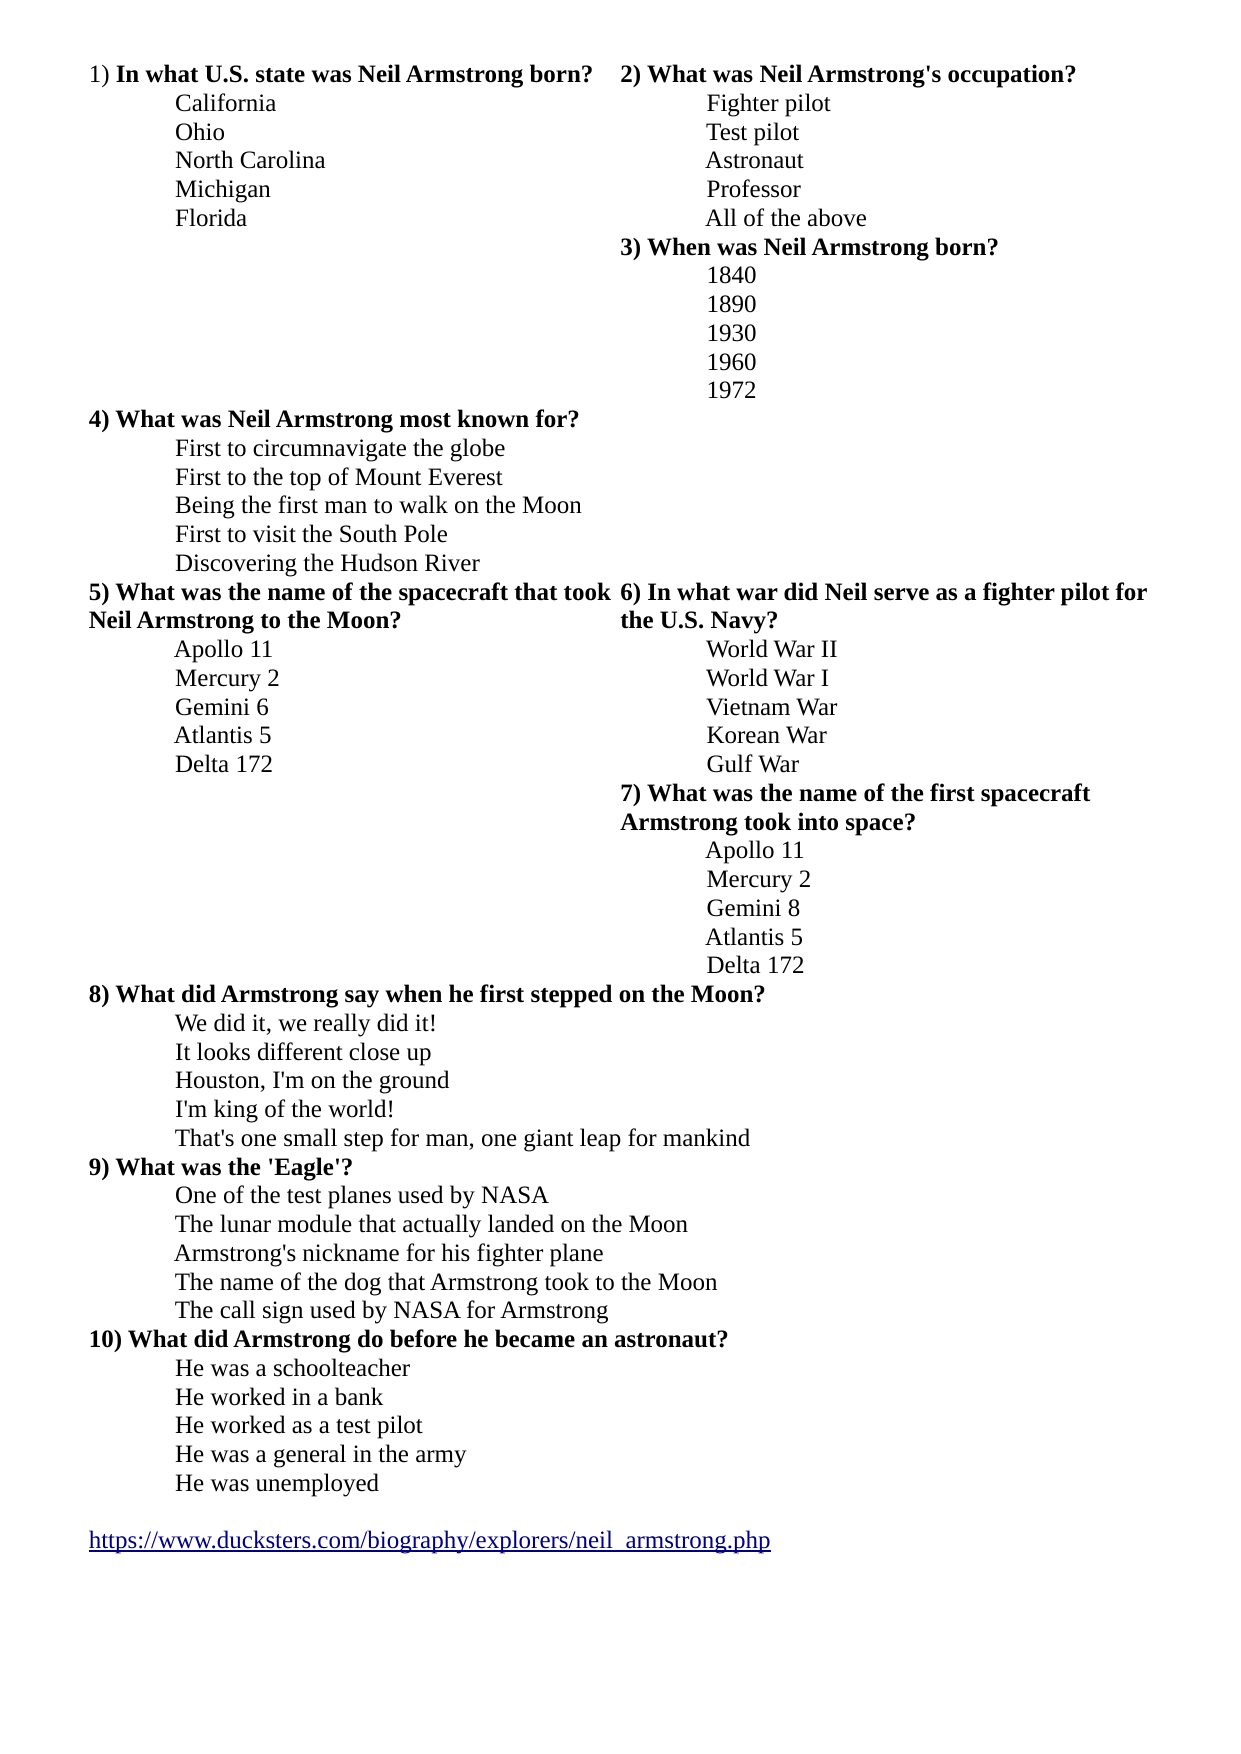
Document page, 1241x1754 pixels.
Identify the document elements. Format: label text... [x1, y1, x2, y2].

text Korean War [620, 720, 1152, 749]
text He was unemployed [88, 1468, 1152, 1497]
text Florida [88, 203, 620, 232]
text Fighter pilot [620, 88, 1152, 117]
text Atlantis 5 [620, 922, 1152, 950]
text Apollo 11 [88, 634, 620, 663]
text Armstrong's nickname for his fighter plane [88, 1238, 1152, 1267]
text California [88, 88, 620, 117]
text 1960 [620, 347, 1152, 375]
text All of the above [620, 203, 1152, 232]
text The call sign used by NASA for Armstrong [88, 1295, 1152, 1324]
text Being the first man to walk on the Moon [88, 490, 1152, 519]
text We did it, we really did it! [88, 1008, 1152, 1037]
text Mercury 2 [620, 864, 1152, 893]
text Discovering the Hudson River [88, 548, 1152, 577]
text 4) What was Neil Armstrong most known for? [88, 404, 1152, 433]
text He was a general in the army [88, 1439, 1152, 1468]
text It looks different close up [88, 1037, 1152, 1065]
text One of the test planes used by NASA [88, 1180, 1152, 1209]
text North Carolina [88, 145, 620, 174]
text First to the top of Mount Everest [88, 462, 1152, 490]
text Ohio [88, 117, 620, 145]
text 9) What was the 'Eagle'? [88, 1152, 1152, 1180]
text Atlantis 5 [88, 720, 620, 749]
text Houston, I'm on the ground [88, 1065, 1152, 1094]
text 1972 [620, 375, 1152, 404]
text I'm king of the world! [88, 1094, 1152, 1123]
text Apollo 11 [620, 835, 1152, 864]
text Michigan [88, 174, 620, 203]
text That's one small step for man, one giant leap for mankind [88, 1123, 1152, 1152]
text Vietnam War [620, 692, 1152, 720]
text Gulf War [620, 749, 1152, 778]
text First to circumnavigate the globe [88, 433, 1152, 462]
text Gemini 6 [88, 692, 620, 720]
text 5) What was the name of the spacecraft that took Neil Armstrong to the Moon? [88, 577, 620, 634]
text Mercury 2 [88, 663, 620, 692]
text 1890 [620, 289, 1152, 318]
text 10) What did Armstrong do before he became an astronaut? [88, 1324, 1152, 1353]
text 6) In what war did Neil serve as a fighter pilot for the U.S. Navy? [620, 577, 1152, 634]
text He was a schoolteacher [88, 1353, 1152, 1382]
text Test pilot [620, 117, 1152, 145]
text First to visit the South Pole [88, 519, 1152, 548]
text 3) When was Neil Armstrong born? [620, 232, 1152, 260]
text Gemini 8 [620, 893, 1152, 922]
text Delta 172 [620, 950, 1152, 979]
text https://www.ducksters.com/biography/explorers/neil_armstrong.php [88, 1525, 1152, 1554]
text World War II [620, 634, 1152, 663]
text 7) What was the name of the first spacecraft Armstrong took into space? [620, 778, 1152, 835]
text 2) What was Neil Armstrong's occupation? [620, 59, 1152, 88]
text 8) What did Armstrong say when he first stepped on the Moon? [88, 979, 1152, 1008]
text Professor [620, 174, 1152, 203]
text 1930 [620, 318, 1152, 347]
text The lunar module that actually landed on the Moon [88, 1209, 1152, 1238]
text Delta 172 [88, 749, 620, 778]
text He worked in a bank [88, 1382, 1152, 1410]
text He worked as a test pilot [88, 1410, 1152, 1439]
text Astronaut [620, 145, 1152, 174]
text 1840 [620, 260, 1152, 289]
text World War I [620, 663, 1152, 692]
text The name of the dog that Armstrong took to the Moon [88, 1267, 1152, 1295]
text 1) In what U.S. state was Neil Armstrong born? [88, 59, 620, 88]
